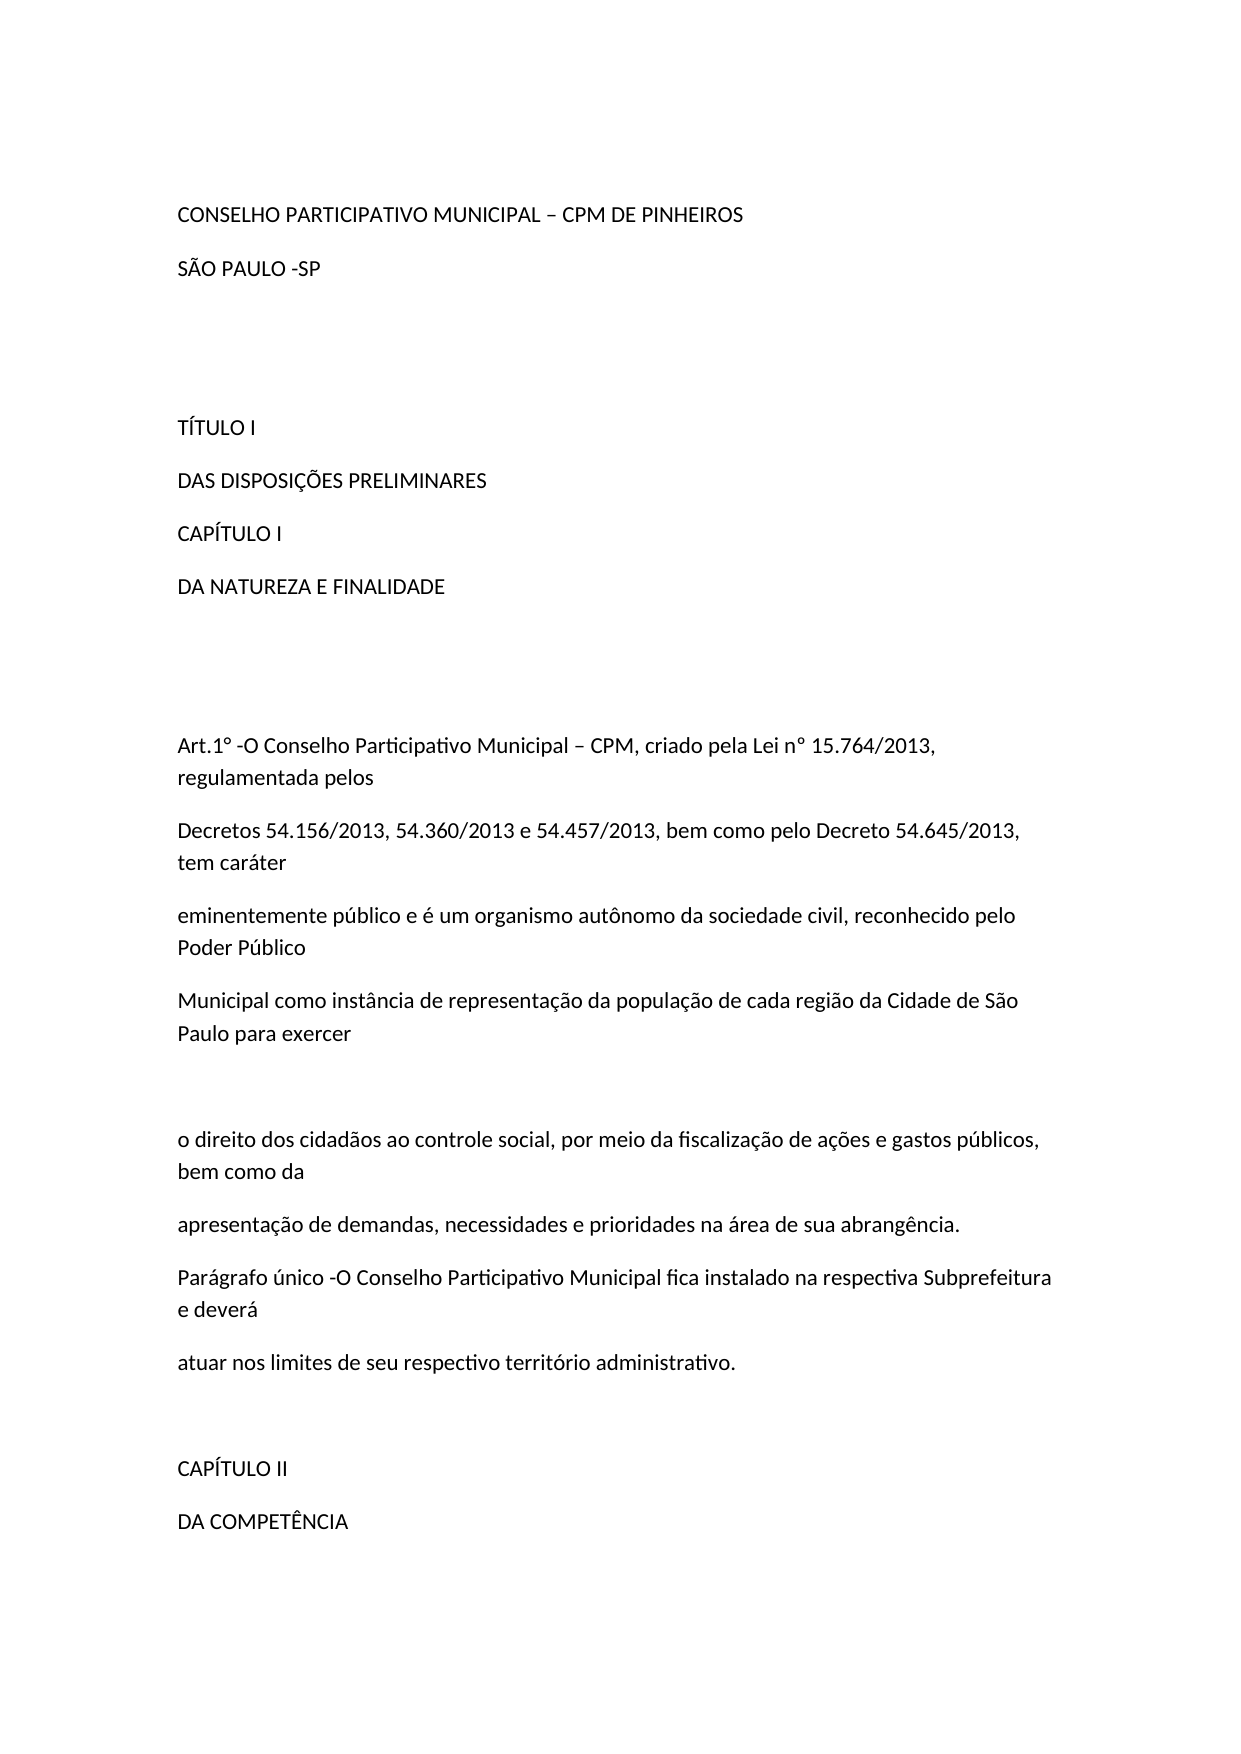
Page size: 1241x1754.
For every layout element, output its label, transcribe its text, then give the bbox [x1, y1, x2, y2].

text SÃO PAULO -SP [177, 254, 1063, 282]
text CAPÍTULO II [177, 1454, 1063, 1482]
text TÍTULO I [177, 413, 1063, 441]
text CONSELHO PARTICIPATIVO MUNICIPAL – CPM DE PINHEIROS [177, 201, 1063, 229]
text Parágrafo único -O Conselho Participativo Municipal fica instalado na respectiva Subprefeitura e deverá [177, 1263, 1063, 1323]
text atuar nos limites de seu respectivo território administrativo. [177, 1348, 1063, 1376]
text DA NATUREZA E FINALIDADE [177, 572, 1063, 600]
text apresentação de demandas, necessidades e prioridades na área de sua abrangência. [177, 1210, 1063, 1238]
text eminentemente público e é um organismo autônomo da sociedade civil, reconhecido pelo Poder Público [177, 901, 1063, 961]
text DA COMPETÊNCIA [177, 1507, 1063, 1535]
text Municipal como instância de representação da população de cada região da Cidade de São Paulo para exercer [177, 986, 1063, 1047]
text o direito dos cidadãos ao controle social, por meio da fiscalização de ações e gastos públicos, bem como da [177, 1125, 1063, 1185]
text DAS DISPOSIÇÕES PRELIMINARES [177, 466, 1063, 494]
text CAPÍTULO I [177, 519, 1063, 547]
text Art.1° -O Conselho Participativo Municipal – CPM, criado pela Lei nº 15.764/2013, regulamentada pelos [177, 731, 1063, 791]
text Decretos 54.156/2013, 54.360/2013 e 54.457/2013, bem como pelo Decreto 54.645/2013, tem caráter [177, 816, 1063, 876]
